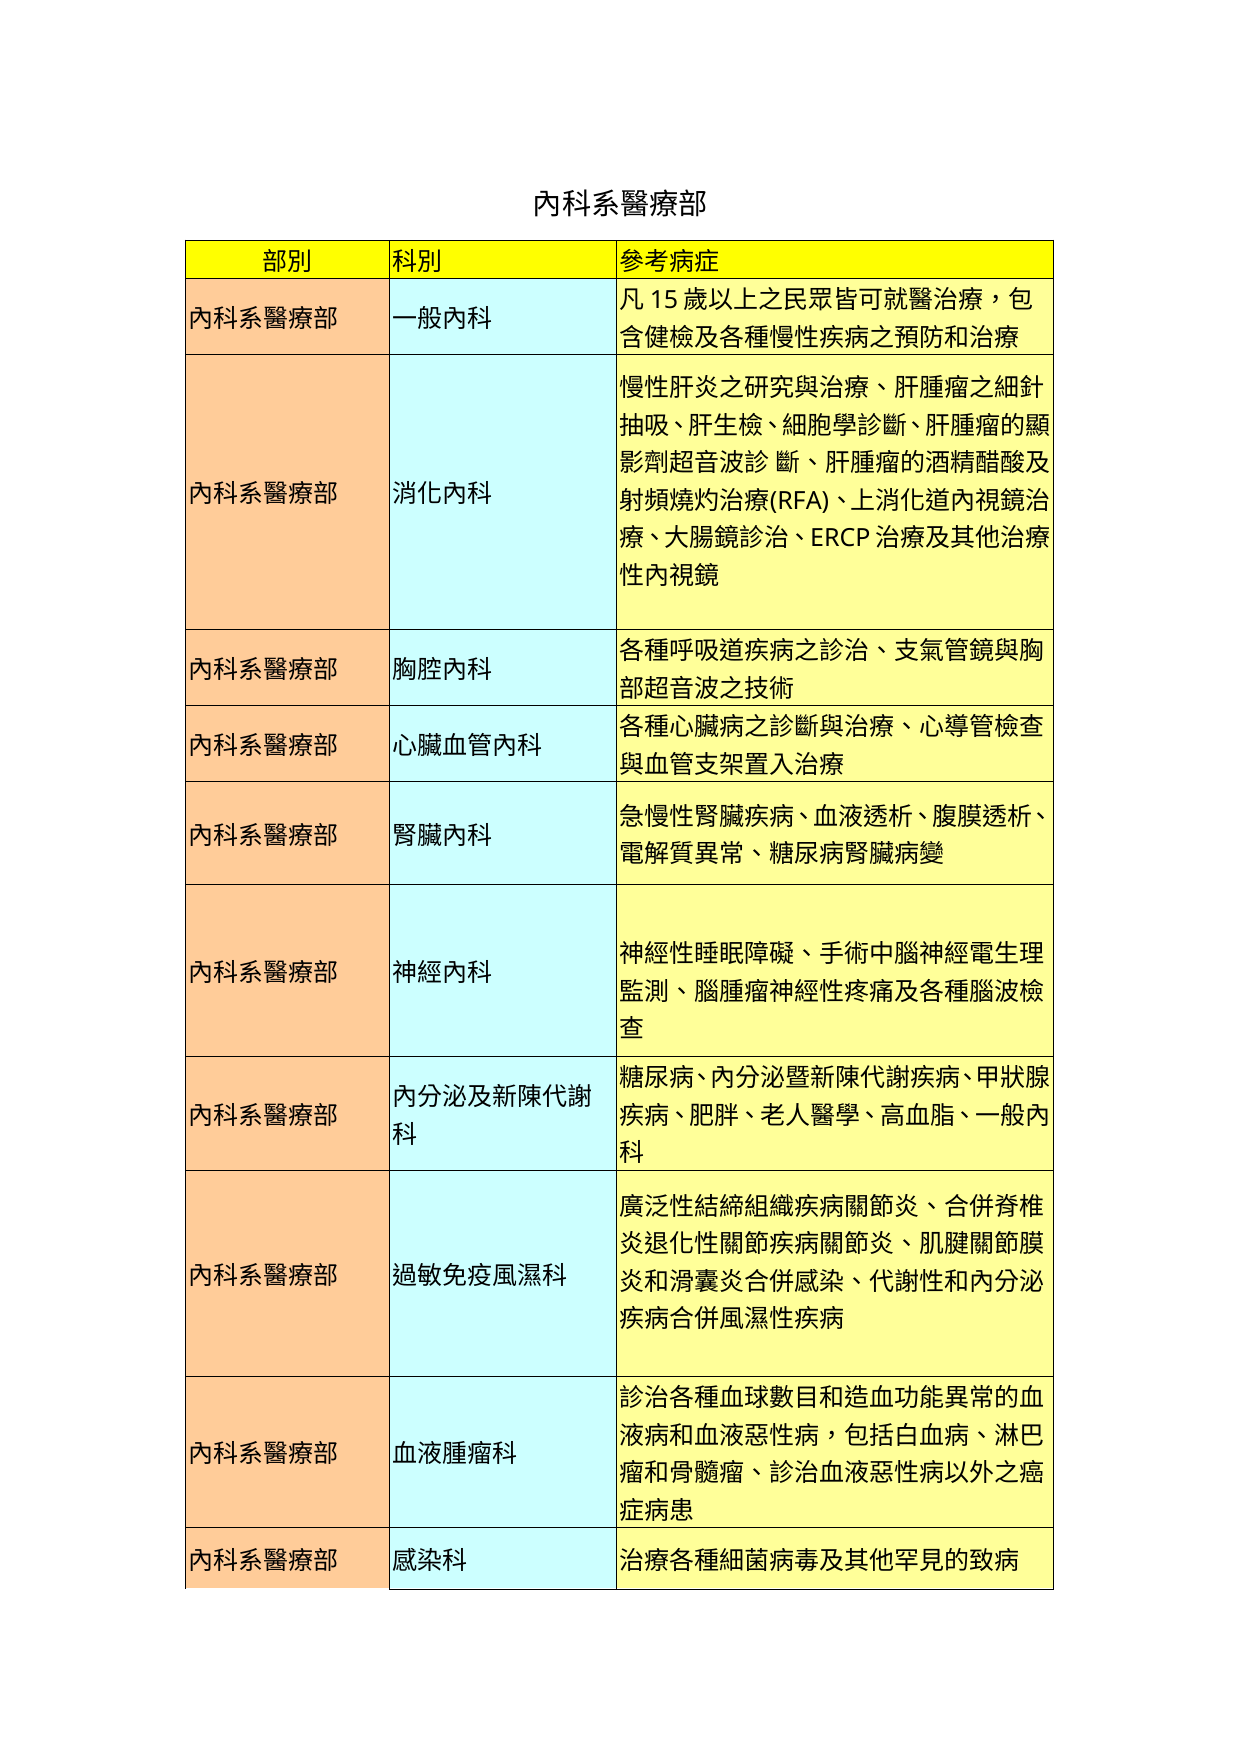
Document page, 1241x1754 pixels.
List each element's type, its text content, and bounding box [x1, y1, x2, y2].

table_cell 內科系醫療部 [186, 1057, 389, 1170]
table_cell 感染科 [390, 1528, 616, 1588]
table_cell 治療各種細菌病毒及其他罕見的致病 [617, 1528, 1053, 1588]
table_cell 血液腫瘤科 [390, 1377, 616, 1527]
table_cell 內科系醫療部 [186, 630, 389, 705]
table_cell 各種呼吸道疾病之診治、支氣管鏡與胸部超音波之技術 [617, 630, 1053, 705]
table_cell 慢性肝炎之研究與治療、肝腫瘤之細針抽吸、肝生檢、細胞學診斷、肝腫瘤的顯影劑超音波診 斷、肝腫瘤的酒精醋酸及射頻燒灼治療(RFA)、上消化道內視鏡治療、大腸鏡診治、ERCP治療及其他治療性內視鏡 [617, 355, 1053, 629]
table_cell 廣泛性結締組織疾病關節炎、合併脊椎炎退化性關節疾病關節炎、肌腱關節膜炎和滑囊炎合併感染、代謝性和內分泌疾病合併風濕性疾病 [617, 1171, 1053, 1376]
text 內科系醫療部 [187, 164, 1053, 239]
table_cell 神經內科 [390, 885, 616, 1056]
table_cell 內科系醫療部 [186, 885, 389, 1056]
table_cell 內科系醫療部 [186, 1377, 389, 1527]
table_header 科別 [390, 241, 616, 278]
table_cell 內科系醫療部 [186, 706, 389, 781]
table_cell 急慢性腎臟疾病、血液透析、腹膜透析、電解質異常、糖尿病腎臟病變 [617, 782, 1053, 884]
table_cell 內科系醫療部 [186, 355, 389, 629]
table_cell 糖尿病、內分泌暨新陳代謝疾病、甲狀腺疾病、肥胖、老人醫學、高血脂、一般內科 [617, 1057, 1053, 1170]
table_cell 內科系醫療部 [186, 279, 389, 354]
table_cell 心臟血管內科 [390, 706, 616, 781]
table_cell 胸腔內科 [390, 630, 616, 705]
table_cell 腎臟內科 [390, 782, 616, 884]
table_cell 內科系醫療部 [186, 1528, 389, 1588]
table_cell 各種心臟病之診斷與治療、心導管檢查與血管支架置入治療 [617, 706, 1053, 781]
table_cell 內科系醫療部 [186, 782, 389, 884]
table_cell 診治各種血球數目和造血功能異常的血液病和血液惡性病，包括白血病、淋巴瘤和骨髓瘤、診治血液惡性病以外之癌症病患 [617, 1377, 1053, 1527]
table_header 參考病症 [617, 241, 1053, 278]
table_cell 內分泌及新陳代謝科 [390, 1057, 616, 1170]
table_cell 過敏免疫風濕科 [390, 1171, 616, 1376]
table_cell 消化內科 [390, 355, 616, 629]
table_cell 凡15歲以上之民眾皆可就醫治療，包含健檢及各種慢性疾病之預防和治療 [617, 279, 1053, 354]
table_header 部別 [186, 241, 389, 278]
table_cell 內科系醫療部 [186, 1171, 389, 1376]
table_cell 一般內科 [390, 279, 616, 354]
table_cell 神經性睡眠障礙、手術中腦神經電生理監測、腦腫瘤神經性疼痛及各種腦波檢查 [617, 885, 1053, 1056]
